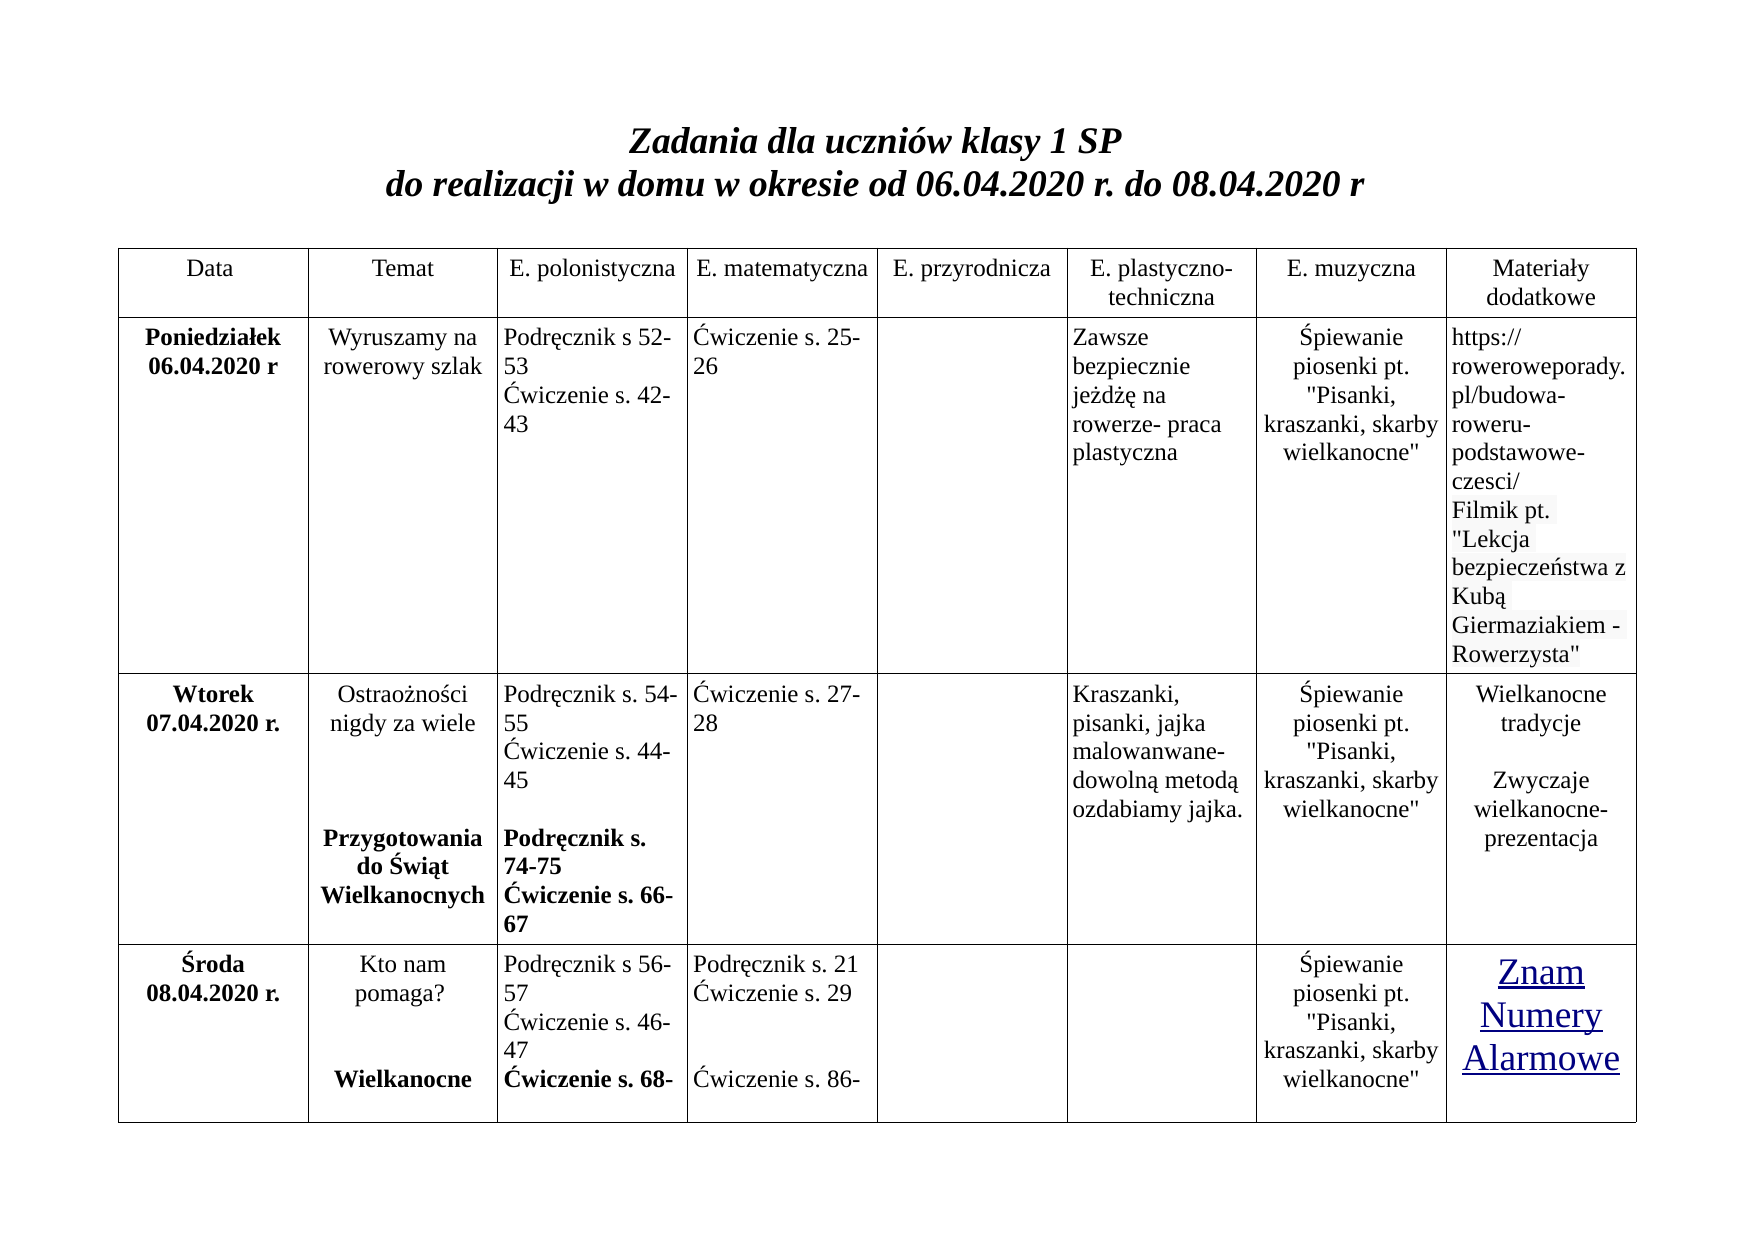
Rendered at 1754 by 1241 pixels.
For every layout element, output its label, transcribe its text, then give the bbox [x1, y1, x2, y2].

table_cell Środa 08.04.2020 r. [119, 945, 308, 1122]
table_cell Śpiewanie piosenki pt. "Pisanki, kraszanki, skarby wielkanocne" [1257, 318, 1446, 673]
table_header Materiały dodatkowe [1447, 249, 1636, 317]
table_cell Śpiewanie piosenki pt. "Pisanki, kraszanki, skarby wielkanocne" [1257, 674, 1446, 943]
table_cell Śpiewanie piosenki pt. "Pisanki, kraszanki, skarby wielkanocne" [1257, 945, 1446, 1122]
table_cell Podręcznik s. 54-55 Ćwiczenie s. 44- 45 Podręcznik s. 74-75 Ćwiczenie s. 66-67 [498, 674, 687, 943]
table_cell [878, 945, 1067, 1122]
text do realizacji w domu w okresie od 06.04.2020 r. do 08.04.2020 r [118, 161, 1636, 204]
table_cell [1068, 945, 1256, 1122]
table_cell Ćwiczenie s. 25-26 [688, 318, 877, 673]
table_header E. muzyczna [1257, 249, 1446, 317]
table_header E. plastyczno- techniczna [1068, 249, 1256, 317]
table_header E. przyrodnicza [878, 249, 1067, 317]
table_cell Znam Numery Alarmowe [1447, 945, 1636, 1122]
table_cell Podręcznik s 52-53 Ćwiczenie s. 42- 43 [498, 318, 687, 673]
table_header Data [119, 249, 308, 317]
table_cell Kto nam pomaga? Wielkanocne [309, 945, 497, 1122]
table_cell Podręcznik s. 21 Ćwiczenie s. 29 Ćwiczenie s. 86- [688, 945, 877, 1122]
table_cell https://roweroweporady.pl/budowa-roweru-podstawowe-czesci/ Filmik pt. "Lekcja bezpieczeństwa z Kubą Giermaziakiem - Rowerzysta" [1447, 318, 1636, 673]
table_cell Wyruszamy na rowerowy szlak [309, 318, 497, 673]
table_cell [878, 318, 1067, 673]
table_cell Poniedziałek 06.04.2020 r [119, 318, 308, 673]
text Zadania dla uczniów klasy 1 SP [118, 118, 1636, 161]
table_cell Ostraożności nigdy za wiele Przygotowania do Świąt Wielkanocnych [309, 674, 497, 943]
table_cell Zawsze bezpiecznie jeżdżę na rowerze- praca plastyczna [1068, 318, 1256, 673]
table_header E. polonistyczna [498, 249, 687, 317]
table_cell Wtorek 07.04.2020 r. [119, 674, 308, 943]
table_cell Podręcznik s 56-57 Ćwiczenie s. 46- 47 Ćwiczenie s. 68- [498, 945, 687, 1122]
table_cell Wielkanocne tradycje Zwyczaje wielkanocne- prezentacja [1447, 674, 1636, 943]
table_cell [878, 674, 1067, 943]
table_cell Kraszanki, pisanki, jajka malowanwane- dowolną metodą ozdabiamy jajka. [1068, 674, 1256, 943]
table_header Temat [309, 249, 497, 317]
table_header E. matematyczna [688, 249, 877, 317]
table_cell Ćwiczenie s. 27-28 [688, 674, 877, 943]
